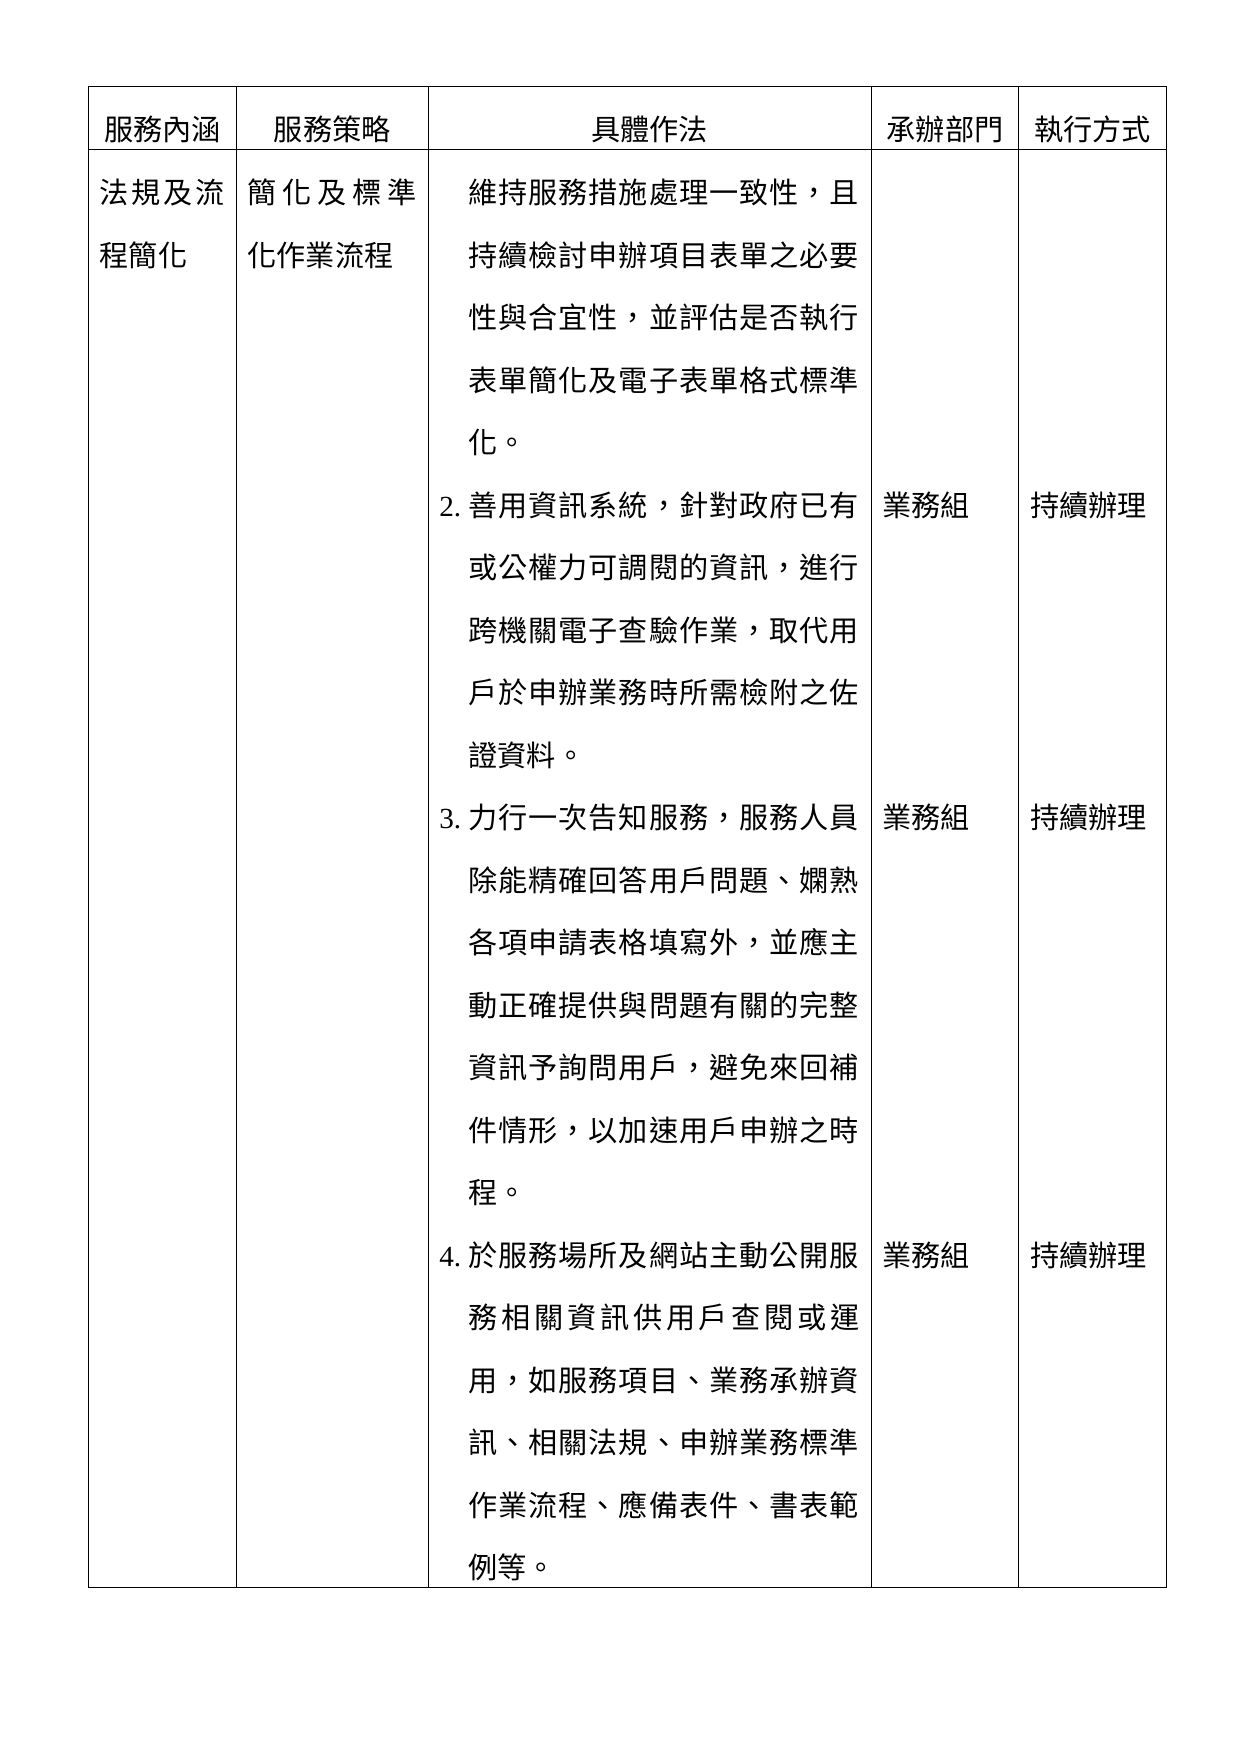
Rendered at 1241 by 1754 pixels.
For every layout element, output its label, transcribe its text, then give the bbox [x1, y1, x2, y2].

table_cell 持續辦理 持續辦理 持續辦理 [1019, 150, 1166, 1587]
table_header 承辦部門 [872, 87, 1018, 149]
table_header 服務內涵 [89, 87, 236, 149]
table_cell 業務組 業務組 業務組 [872, 150, 1018, 1587]
table_header 具體作法 [429, 87, 871, 149]
table_cell 法規及流程簡化 [89, 150, 236, 1587]
table_header 執行方式 [1019, 87, 1166, 149]
table_cell 簡化及標準化作業流程 [237, 150, 428, 1587]
table_header 服務策略 [237, 87, 428, 149]
table_cell 訂定申辦業務標準作業流程，維持服務措施處理一致性，且持續檢討申辦項目表單之必要性與合宜性，並評估是否執行表單簡化及電子表單格式標準化。 善用資訊系統，針對政府已有或公權力可調閱的資訊，進行跨機關電子查驗作業，取代用戶於申辦業務時所需檢附之佐證資料。 力行一次告知服務，服務人員除能精確回答用戶問題、嫻熟各項申請表格填寫外，並應主動正確提供與問題有關的完整資訊予詢問用戶，避免來回補件情形，以加速用戶申辦之時程。 於服務場所及網站主動公開服務相關資訊供用戶查閱或運用，如服務項目、業務承辦資訊、相關法規、申辦業務標準作業流程、應備表件、書表範例等。 本處持續辦理與臺灣區電氣工程工業同業公會業務座談會議等溝通宣導活動，並協助工商企業解決用電申請疑難，以簡化及優化相關流程。 [429, 150, 871, 1587]
